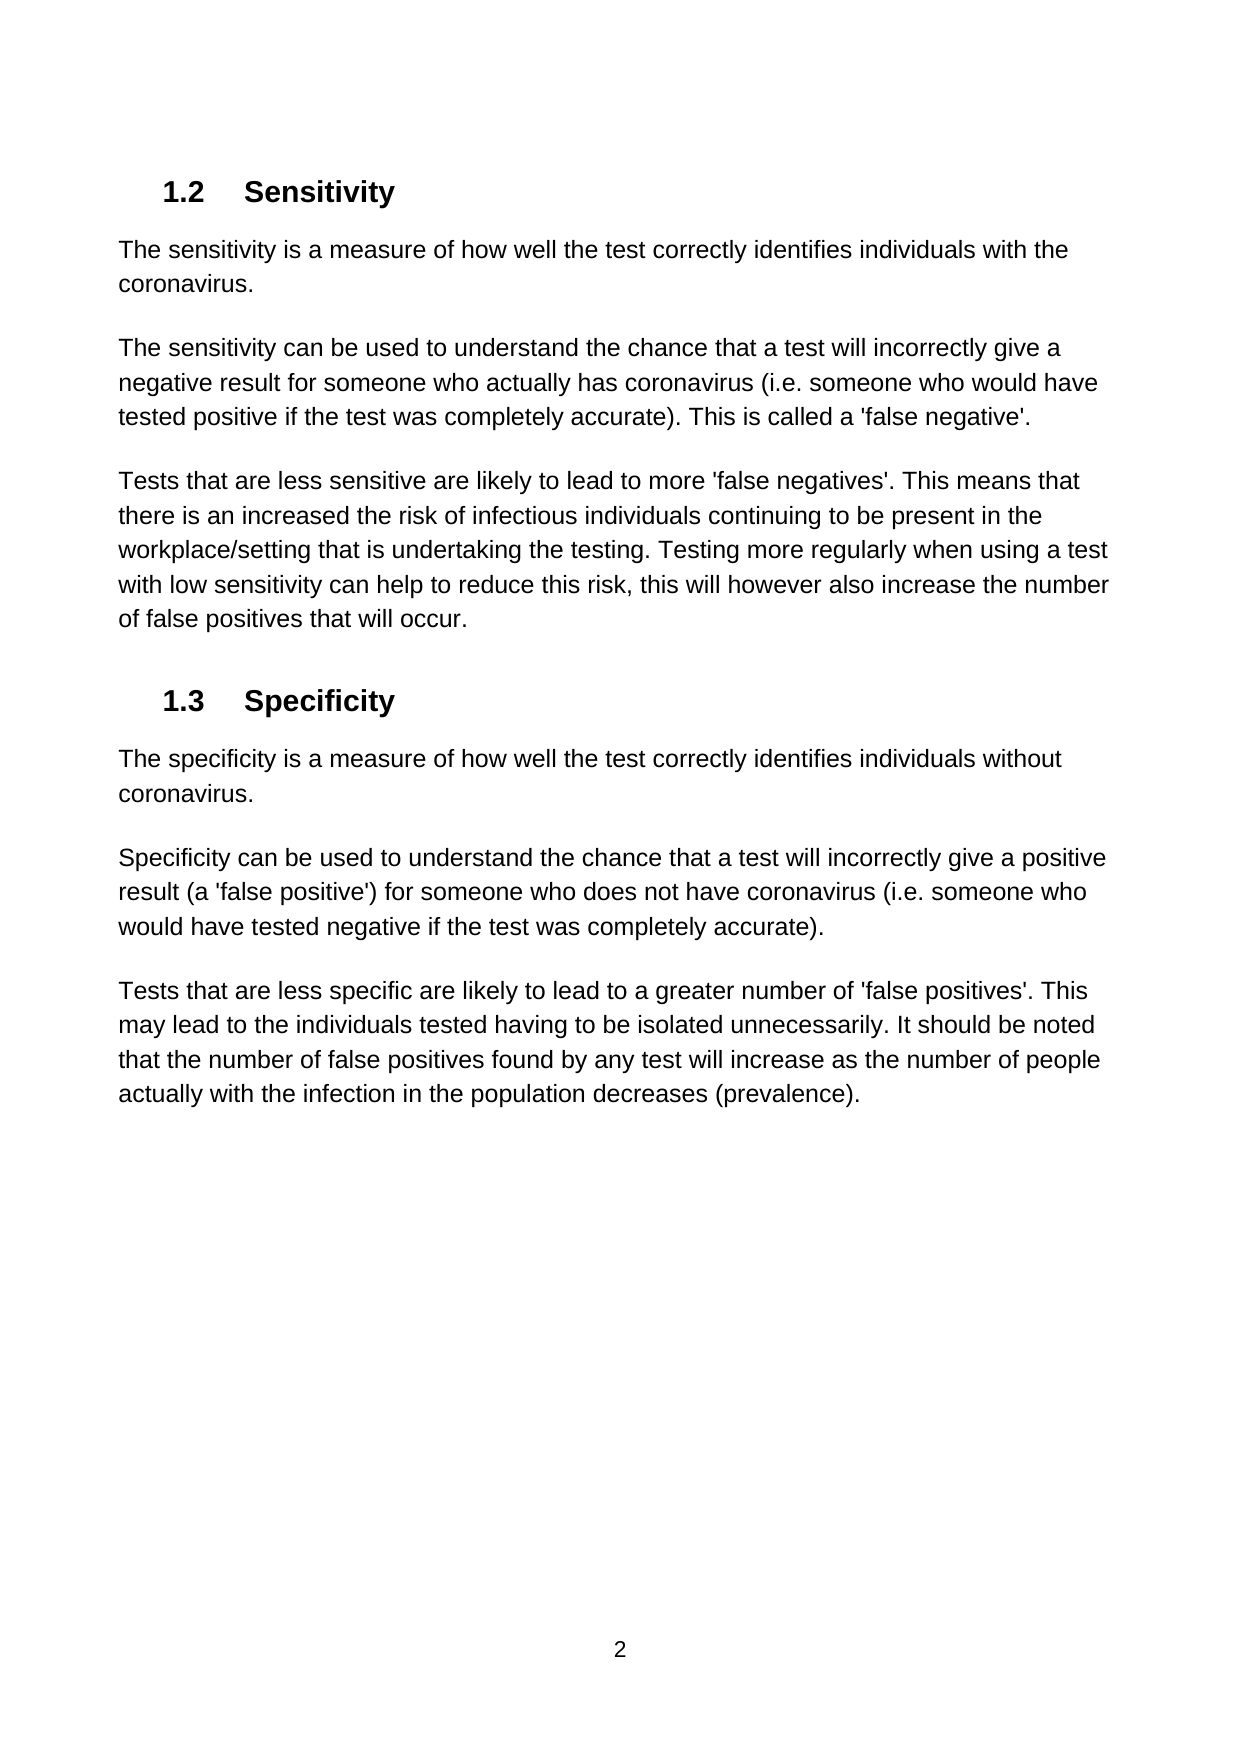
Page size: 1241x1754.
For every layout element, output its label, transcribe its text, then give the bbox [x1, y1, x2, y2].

subtitle Sensitivity [162, 171, 1122, 210]
subtitle Specificity [162, 681, 1122, 719]
text Tests that are less sensitive are likely to lead to more 'false negatives'. This means that there is an increased the risk of infectious individuals continuing to be present in the workplace/setting that is undertaking the testing. Testing more regularly when using a test with low sensitivity can help to reduce this risk, this will however also increase the number of false positives that will occur. [118, 466, 1122, 633]
text Specificity can be used to understand the chance that a test will incorrectly give a positive result (a 'false positive') for someone who does not have coronavirus (i.e. someone who would have tested negative if the test was completely accurate). [118, 843, 1122, 941]
text The sensitivity is a measure of how well the test correctly identifies individuals with the coronavirus. [118, 235, 1122, 298]
text The specificity is a measure of how well the test correctly identifies individuals without coronavirus. [118, 744, 1122, 808]
text The sensitivity can be used to understand the chance that a test will incorrectly give a negative result for someone who actually has coronavirus (i.e. someone who would have tested positive if the test was completely accurate). This is called a 'false negative'. [118, 333, 1122, 431]
text Tests that are less specific are likely to lead to a greater number of 'false positives'. This may lead to the individuals tested having to be isolated unnecessarily. It should be noted that the number of false positives found by any test will increase as the number of people actually with the infection in the population decreases (prevalence). [118, 976, 1122, 1108]
